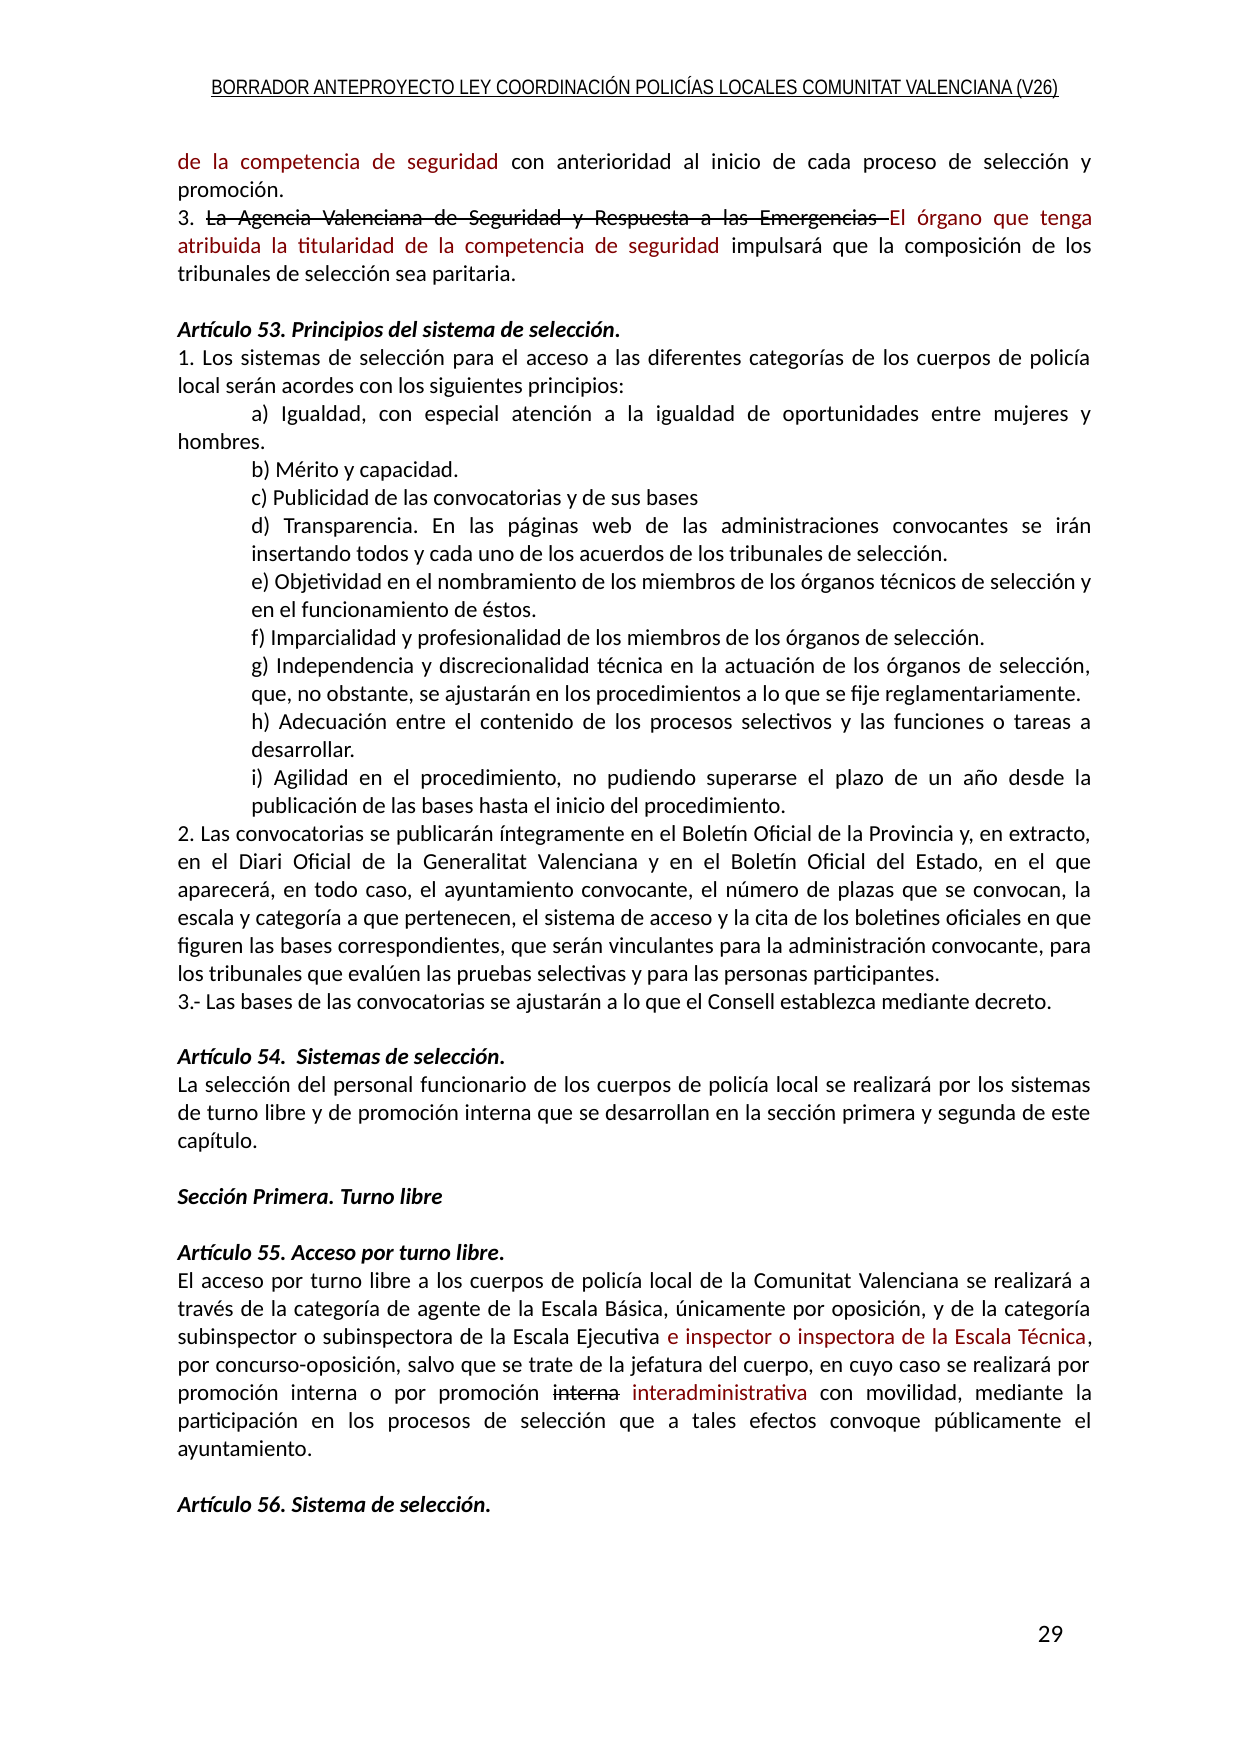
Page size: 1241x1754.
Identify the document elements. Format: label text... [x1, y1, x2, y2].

text a) Igualdad, con especial atención a la igualdad de oportunidades entre mujeres y hombres. [177, 399, 1092, 455]
subtitle Artículo 55. Acceso por turno libre. [177, 1238, 1092, 1266]
text d) Transparencia. En las páginas web de las administraciones convocantes se irán insertando todos y cada uno de los acuerdos de los tribunales de selección. [251, 511, 1092, 567]
text f) Imparcialidad y profesionalidad de los miembros de los órganos de selección. [251, 623, 1092, 651]
text i) Agilidad en el procedimiento, no pudiendo superarse el plazo de un año desde la publicación de las bases hasta el inicio del procedimiento. [251, 763, 1092, 819]
text 2. Las convocatorias se publicarán íntegramente en el Boletín Oficial de la Provincia y, en extracto, en el Diari Oficial de la Generalitat Valenciana y en el Boletín Oficial del Estado, en el que aparecerá, en todo caso, el ayuntamiento convocante, el número de plazas que se convocan, la escala y categoría a que pertenecen, el sistema de acceso y la cita de los boletines oficiales en que figuren las bases correspondientes, que serán vinculantes para la administración convocante, para los tribunales que evalúen las pruebas selectivas y para las personas participantes. [177, 819, 1092, 987]
text de la competencia de seguridad con anterioridad al inicio de cada proceso de selección y promoción. [177, 147, 1092, 203]
text g) Independencia y discrecionalidad técnica en la actuación de los órganos de selección, que, no obstante, se ajustarán en los procedimientos a lo que se fije reglamentariamente. [251, 651, 1092, 707]
text b) Mérito y capacidad. [177, 455, 1092, 483]
text 3. La Agencia Valenciana de Seguridad y Respuesta a las Emergencias El órgano que tenga atribuida la titularidad de la competencia de seguridad impulsará que la composición de los tribunales de selección sea paritaria. [177, 203, 1092, 287]
text 1. Los sistemas de selección para el acceso a las diferentes categorías de los cuerpos de policía local serán acordes con los siguientes principios: [177, 343, 1092, 399]
subtitle Artículo 54. Sistemas de selección. [177, 1042, 1092, 1070]
text c) Publicidad de las convocatorias y de sus bases [177, 483, 1092, 511]
text El acceso por turno libre a los cuerpos de policía local de la Comunitat Valenciana se realizará a través de la categoría de agente de la Escala Básica, únicamente por oposición, y de la categoría subinspector o subinspectora de la Escala Ejecutiva e inspector o inspectora de la Escala Técnica, por concurso-oposición, salvo que se trate de la jefatura del cuerpo, en cuyo caso se realizará por promoción interna o por promoción interna interadministrativa con movilidad, mediante la participación en los procesos de selección que a tales efectos convoque públicamente el ayuntamiento. [177, 1266, 1092, 1462]
subtitle Sección Primera. Turno libre [177, 1182, 1092, 1210]
subtitle Artículo 53. Principios del sistema de selección. [177, 315, 1092, 343]
text La selección del personal funcionario de los cuerpos de policía local se realizará por los sistemas de turno libre y de promoción interna que se desarrollan en la sección primera y segunda de este capítulo. [177, 1070, 1092, 1154]
text 3.- Las bases de las convocatorias se ajustarán a lo que el Consell establezca mediante decreto. [177, 987, 1092, 1016]
subtitle Artículo 56. Sistema de selección. [177, 1491, 1092, 1518]
text e) Objetividad en el nombramiento de los miembros de los órganos técnicos de selección y en el funcionamiento de éstos. [251, 567, 1092, 623]
text h) Adecuación entre el contenido de los procesos selectivos y las funciones o tareas a desarrollar. [251, 707, 1092, 763]
